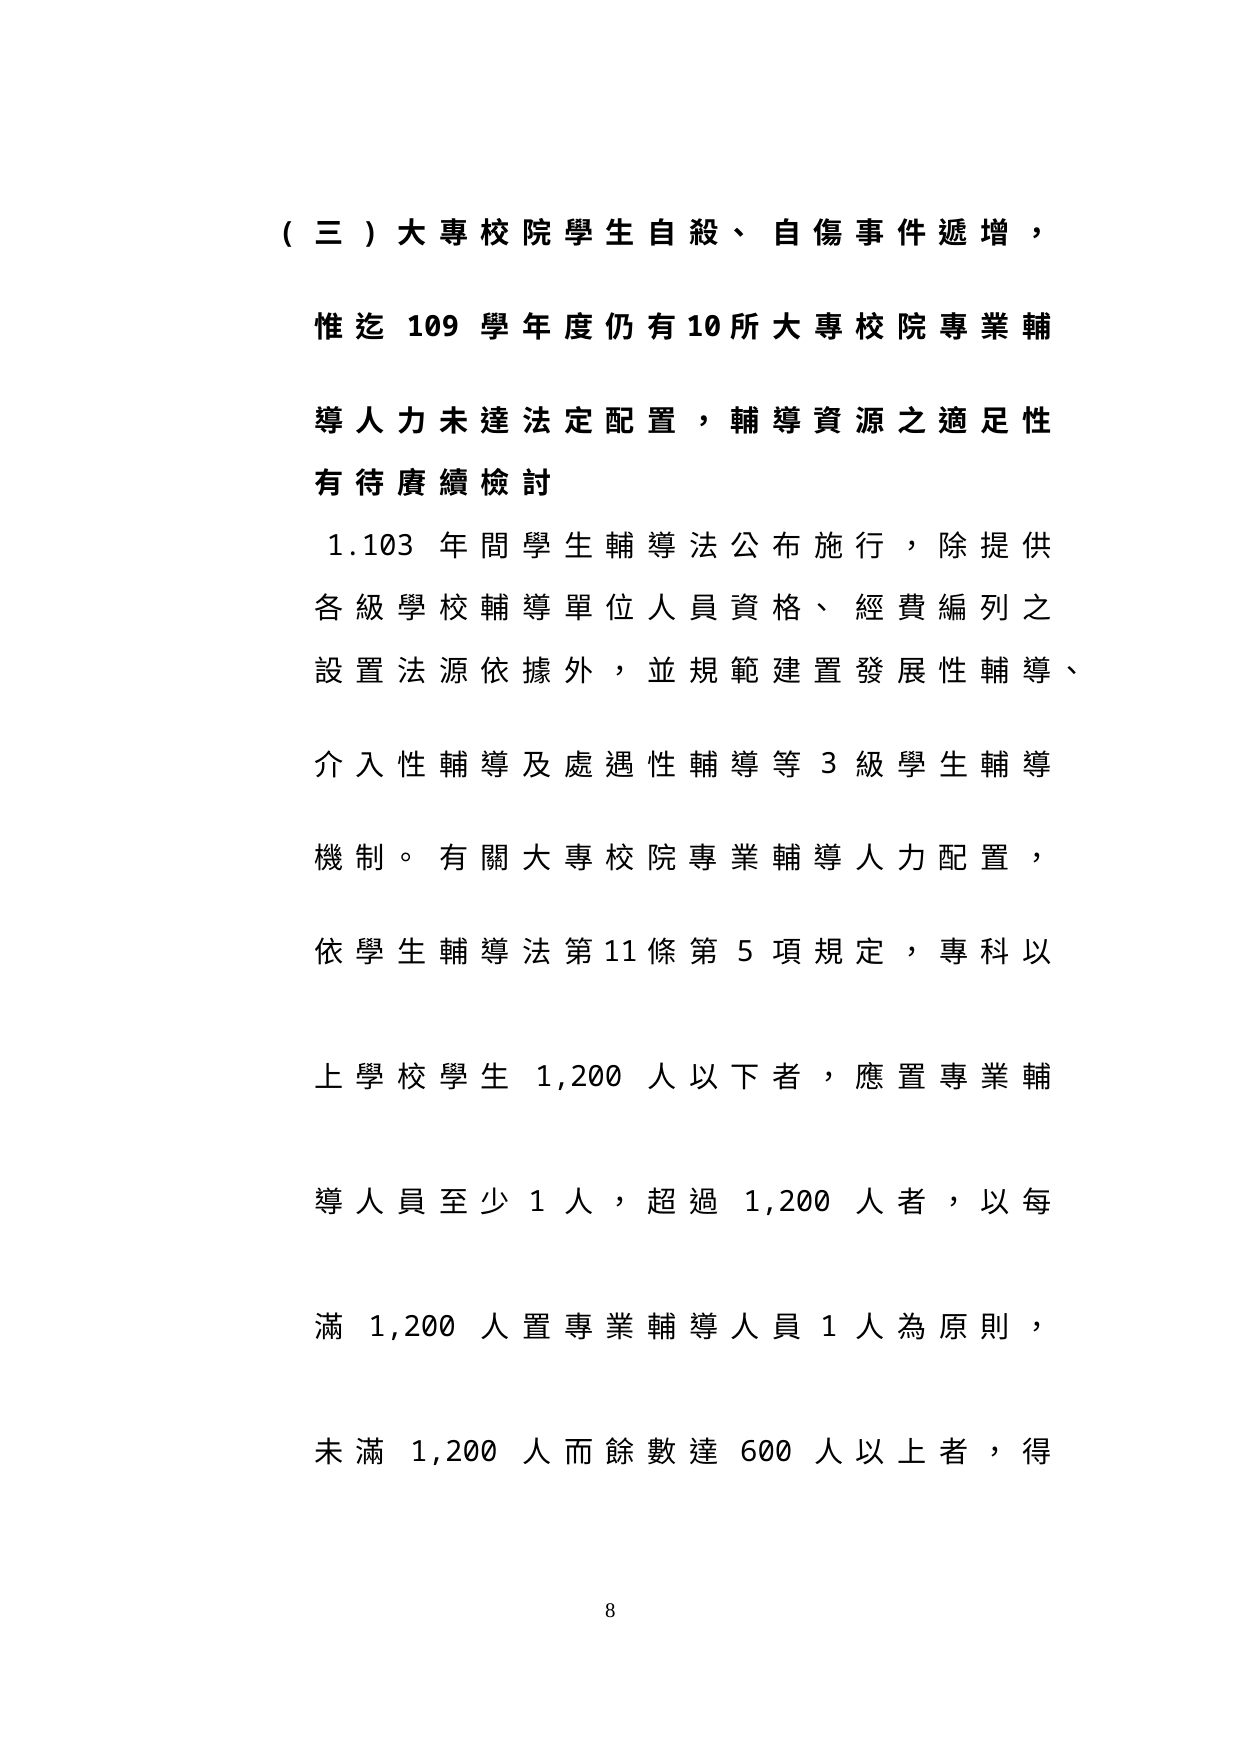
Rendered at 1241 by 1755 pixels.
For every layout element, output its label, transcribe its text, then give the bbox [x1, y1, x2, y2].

text (三)大專校院學生自殺、自傷事件遞增，惟迄109學年度仍有10所大專校院專業輔導人力未達法定配置，輔導資源之適足性有待賡續檢討 [242, 189, 1058, 502]
text 1.103年間學生輔導法公布施行，除提供各級學校輔導單位人員資格、經費編列之設置法源依據外，並規範建置發展性輔導、介入性輔導及處遇性輔導等3級學生輔導機制。有關大專校院專業輔導人力配置，依學生輔導法第11條第5項規定，專科以上學校學生1,200人以下者，應置專業輔導人員至少1人，超過1,200人者，以每滿1,200人置專業輔導人員1人為原則，未滿1,200人而餘數達600人以上者，得視業務需求，增置1人；另依據學生輔導法施行細則第12條規定，應置人數未達3人者，所置人員應以專任為之，應置人數達3人以上者，其應置總人數之三分之一以下，得以學校兼任專業輔導人員累計執行介入性或處遇性輔導服務時數折抵計算；1年累計達576小時，得折抵為1名專任專業輔導人員。 [271, 502, 1058, 1502]
